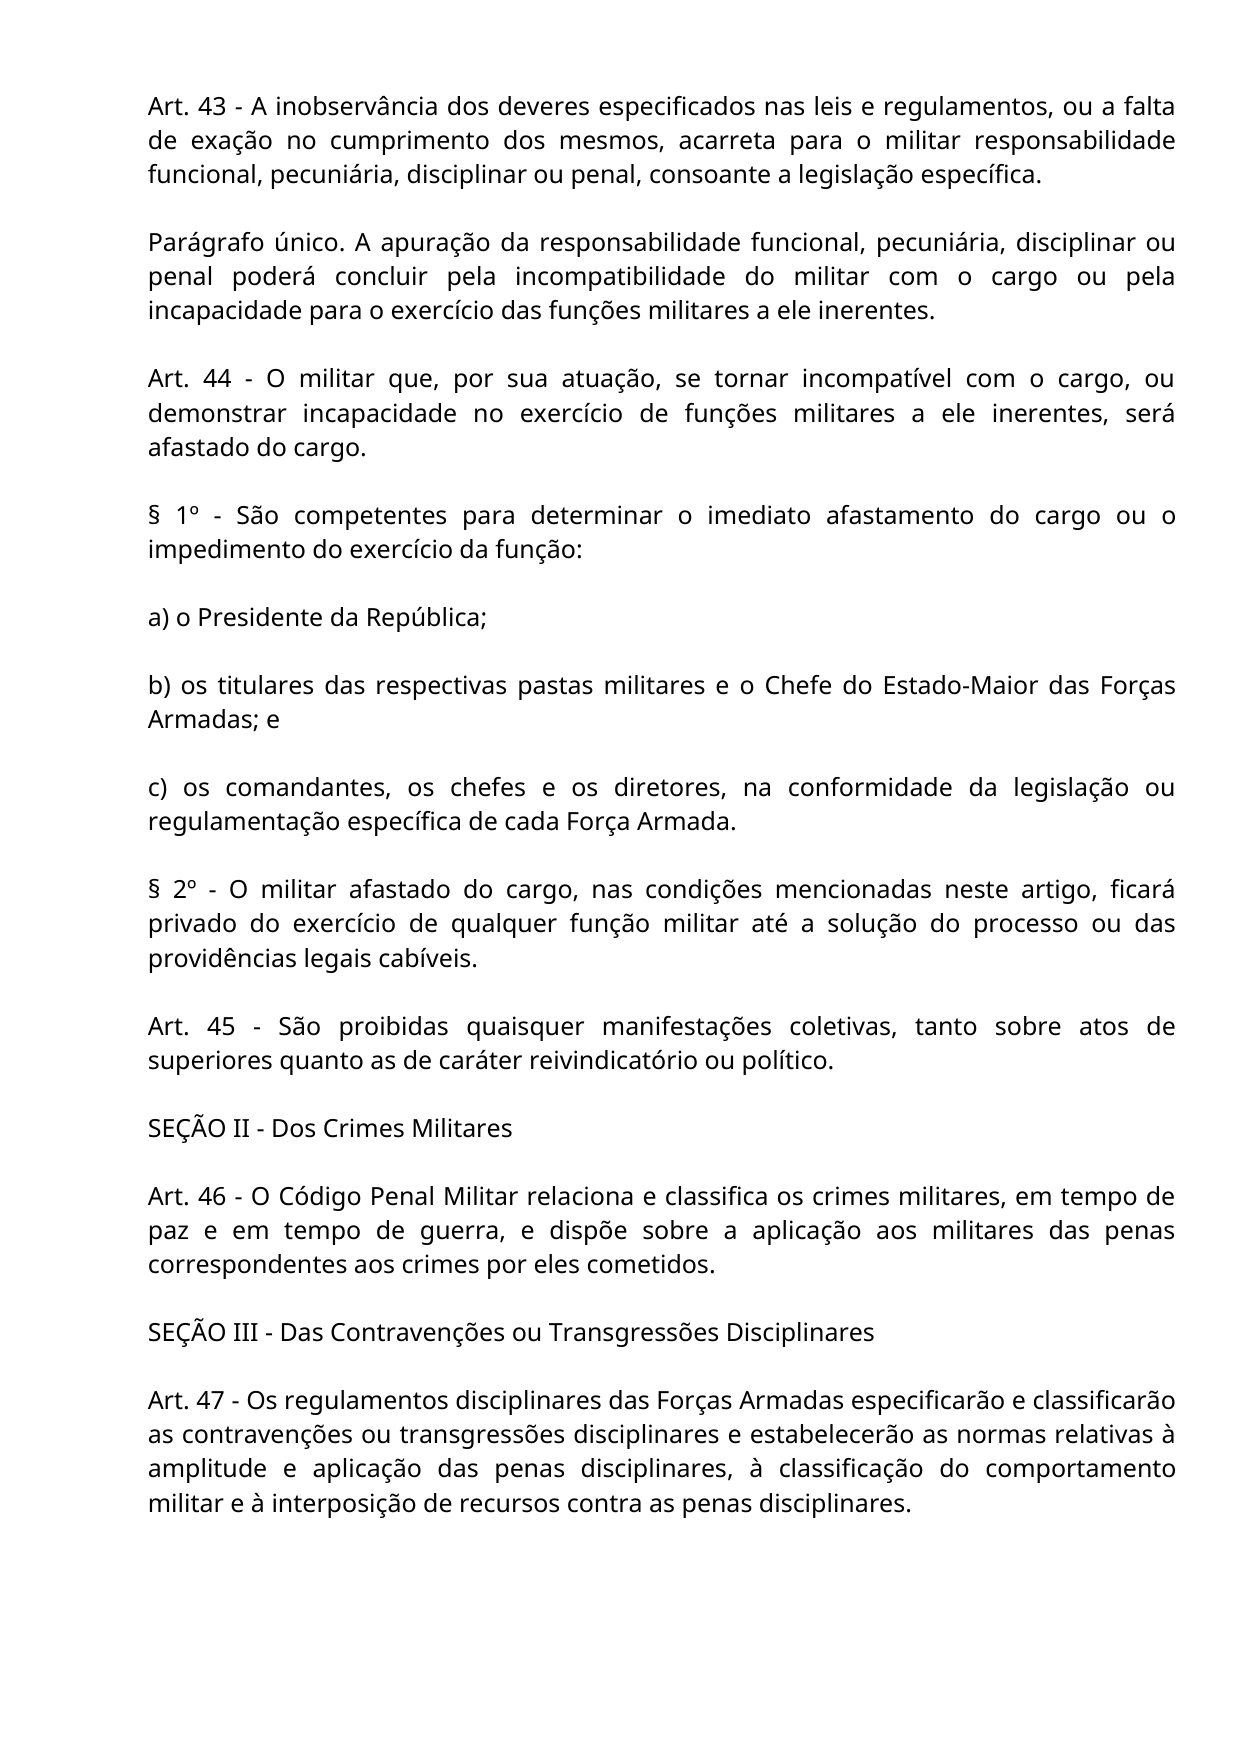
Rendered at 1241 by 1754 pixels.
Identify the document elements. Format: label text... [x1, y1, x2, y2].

text SEÇÃO II - Dos Crimes Militares [148, 1111, 1177, 1144]
text c) os comandantes, os chefes e os diretores, na conformidade da legislação ou regulamentação específica de cada Força Armada. [148, 770, 1177, 838]
text Art. 47 - Os regulamentos disciplinares das Forças Armadas especificarão e classificarão as contravenções ou transgressões disciplinares e estabelecerão as normas relativas à amplitude e aplicação das penas disciplinares, à classificação do comportamento militar e à interposição de recursos contra as penas disciplinares. [148, 1383, 1177, 1519]
text a) o Presidente da República; [148, 599, 1177, 634]
text § 2º - O militar afastado do cargo, nas condições mencionadas neste artigo, ficará privado do exercício de qualquer função militar até a solução do processo ou das providências legais cabíveis. [148, 872, 1177, 974]
text § 1º - São competentes para determinar o imediato afastamento do cargo ou o impedimento do exercício da função: [148, 497, 1177, 566]
text SEÇÃO III - Das Contravenções ou Transgressões Disciplinares [148, 1315, 1177, 1349]
text Art. 45 - São proibidas quaisquer manifestações coletivas, tanto sobre atos de superiores quanto as de caráter reivindicatório ou político. [148, 1008, 1177, 1076]
text Art. 46 - O Código Penal Militar relaciona e classifica os crimes militares, em tempo de paz e em tempo de guerra, e dispõe sobre a aplicação aos militares das penas correspondentes aos crimes por eles cometidos. [148, 1179, 1177, 1281]
text Art. 43 - A inobservância dos deveres especificados nas leis e regulamentos, ou a falta de exação no cumprimento dos mesmos, acarreta para o militar responsabilidade funcional, pecuniária, disciplinar ou penal, consoante a legislação específica. [148, 89, 1177, 191]
text Parágrafo único. A apuração da responsabilidade funcional, pecuniária, disciplinar ou penal poderá concluir pela incompatibilidade do militar com o cargo ou pela incapacidade para o exercício das funções militares a ele inerentes. [148, 225, 1177, 327]
text b) os titulares das respectivas pastas militares e o Chefe do Estado-Maior das Forças Armadas; e [148, 668, 1177, 736]
text Art. 44 - O militar que, por sua atuação, se tornar incompatível com o cargo, ou demonstrar incapacidade no exercício de funções militares a ele inerentes, será afastado do cargo. [148, 361, 1177, 463]
